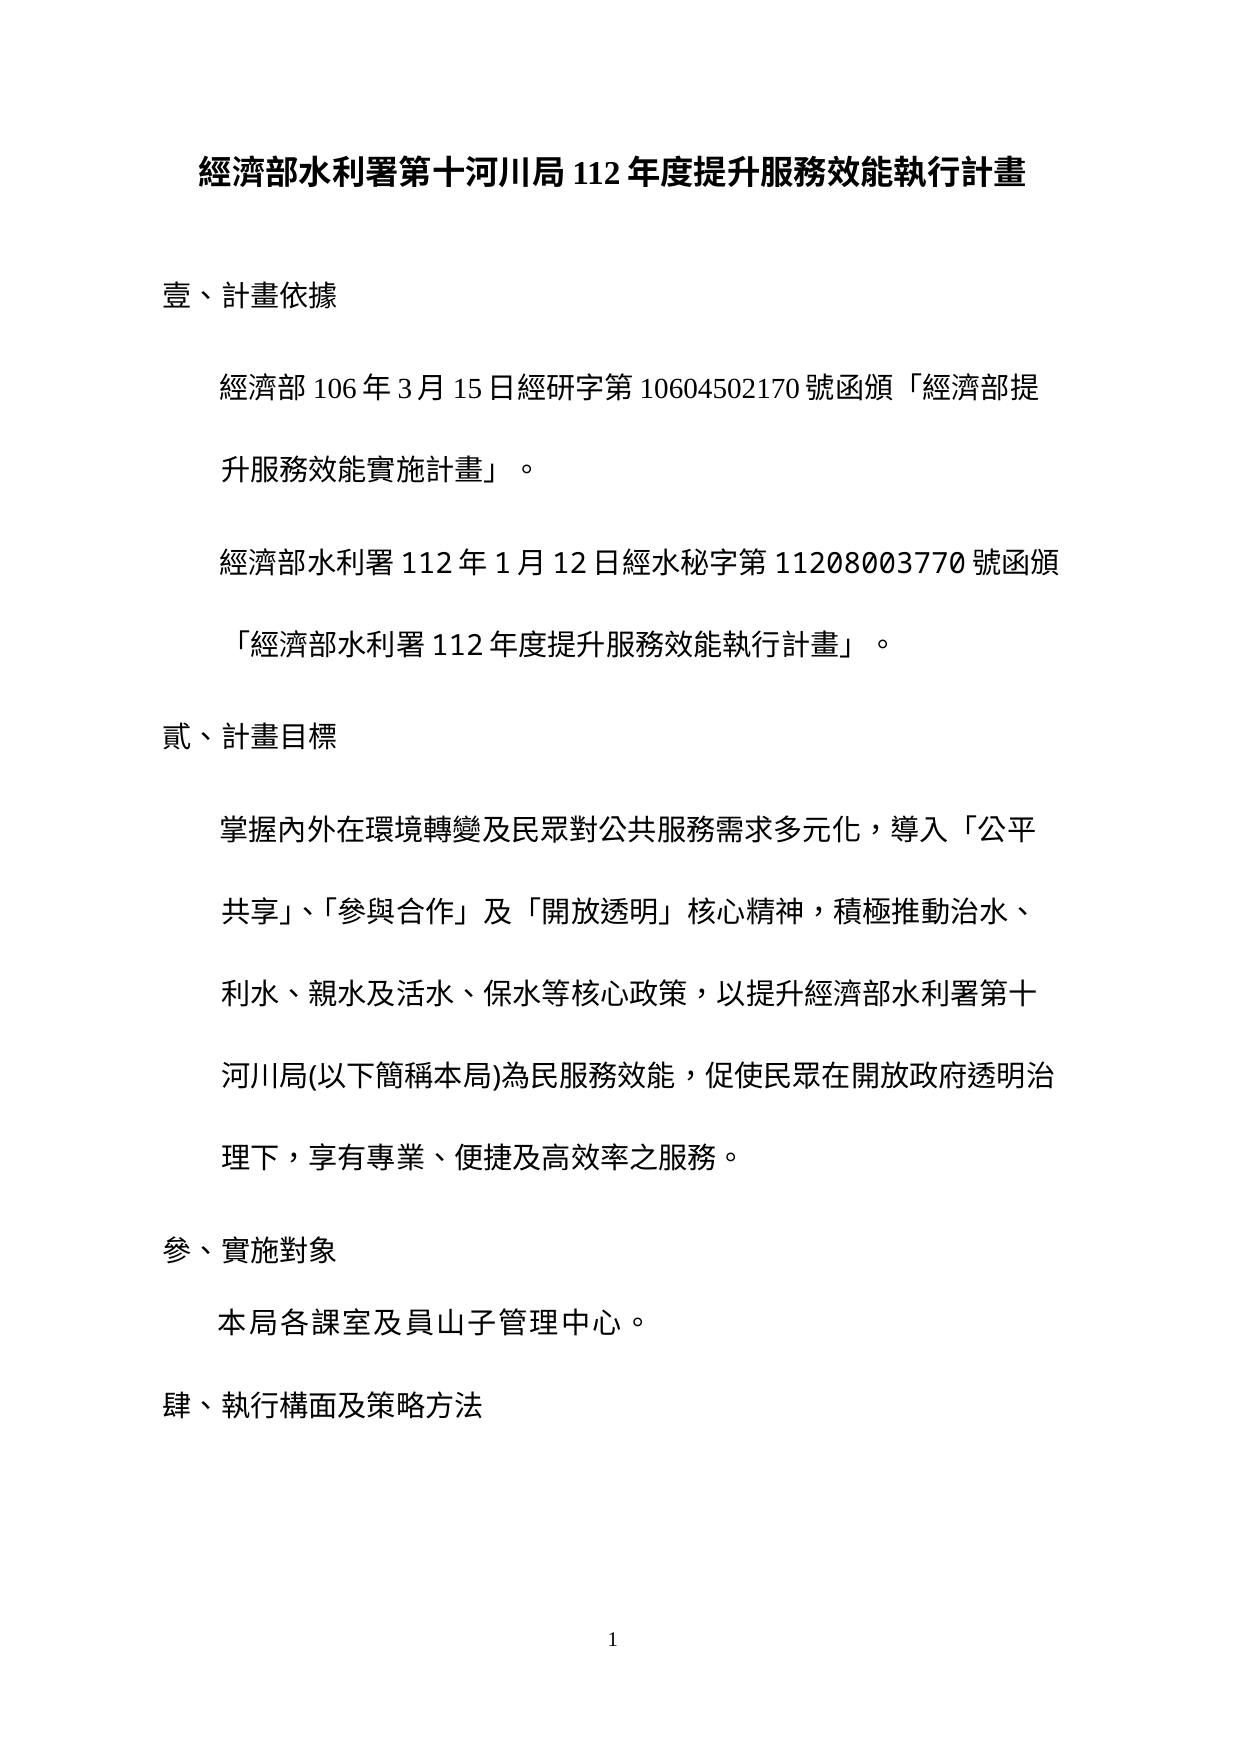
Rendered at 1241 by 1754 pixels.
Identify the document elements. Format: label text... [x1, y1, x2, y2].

text 參、實施對象 [162, 1207, 1063, 1289]
text 壹、計畫依據 [162, 252, 1063, 334]
text 掌握內外在環境轉變及民眾對公共服務需求多元化，導入「公平共享」、「參與合作」及「開放透明」核心精神，積極推動治水、利水、親水及活水、保水等核心政策，以提升經濟部水利署第十河川局(以下簡稱本局)為民服務效能，促使民眾在開放政府透明治理下，享有專業、便捷及高效率之服務。 [219, 786, 1063, 1197]
text 貳、計畫目標 [162, 694, 1063, 776]
text 經濟部水利署第十河川局112年度提升服務效能執行計畫 [162, 129, 1063, 211]
text 經濟部106年3月15日經研字第10604502170號函頒「經濟部提升服務效能實施計畫」。 [219, 345, 1063, 509]
text 肆、執行構面及策略方法 [162, 1363, 1063, 1445]
text 本局各課室及員山子管理中心。 [218, 1300, 1063, 1342]
text 經濟部水利署112年1月12日經水秘字第11208003770號函頒「經濟部水利署112年度提升服務效能執行計畫」。 [219, 519, 1063, 683]
